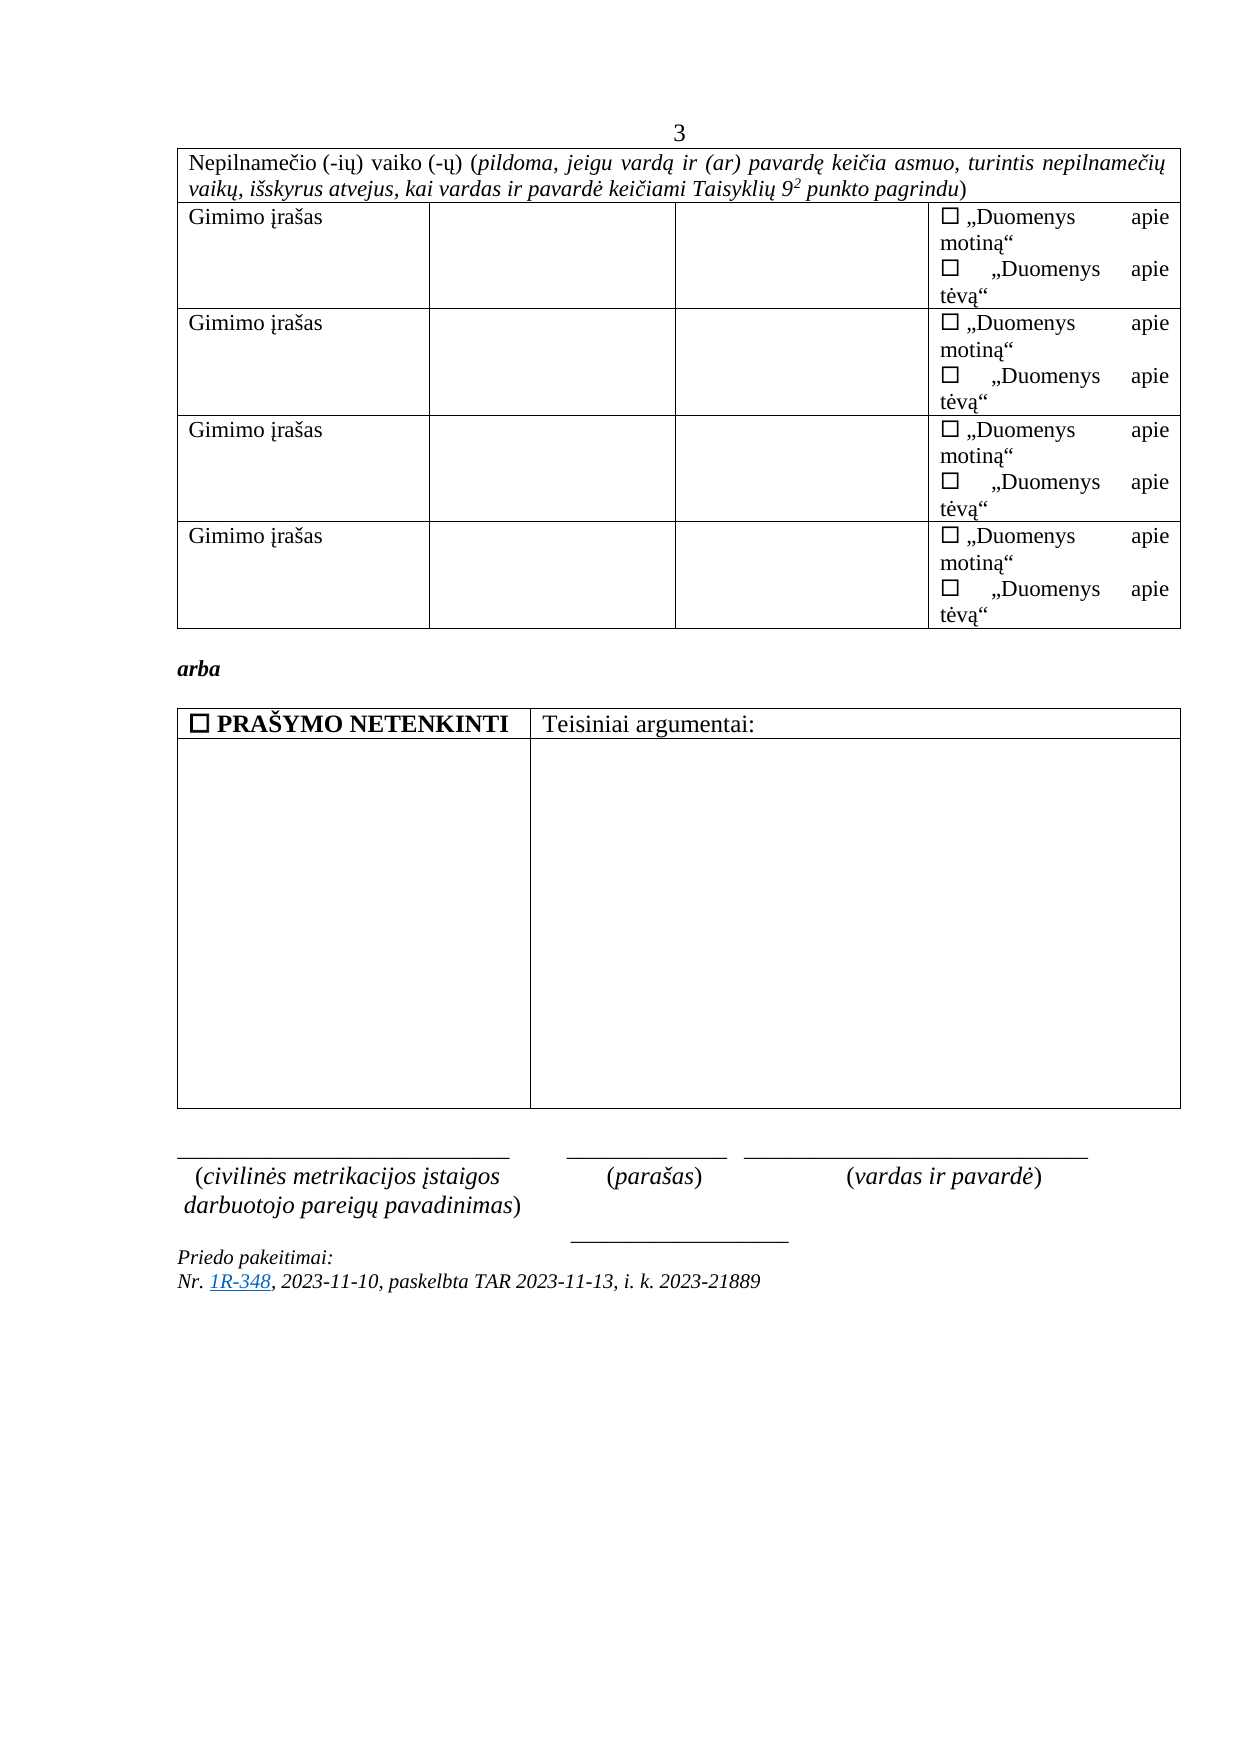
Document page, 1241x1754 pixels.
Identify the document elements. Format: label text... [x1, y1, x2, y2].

table_cell [676, 522, 928, 628]
table_header  PRAŠYMO NETENKINTI [178, 709, 530, 737]
table_cell  „Duomenys apie motiną“  „Duomenys apie tėvą“ [929, 522, 1180, 628]
table_cell [676, 416, 928, 521]
table_cell [178, 739, 530, 1107]
table_cell  „Duomenys apie motiną“  „Duomenys apie tėvą“ [929, 416, 1180, 521]
table_cell [531, 739, 1180, 1107]
table_cell [430, 522, 675, 628]
table_cell Gimimo įrašas [178, 309, 429, 415]
table_cell Gimimo įrašas [178, 203, 429, 308]
table_cell Gimimo įrašas [178, 416, 429, 521]
table_cell [430, 416, 675, 521]
table_cell [676, 203, 928, 308]
table_cell  „Duomenys apie motiną“  „Duomenys apie tėvą“ [929, 309, 1180, 415]
text (civilinės metrikacijos įstaigos (parašas) (vardas ir pavardė) [177, 1161, 1182, 1190]
table_cell Nepilnamečio (-ių) vaiko (-ų) (pildoma, jeigu vardą ir (ar) pavardę keičia asmuo, turintis nepilnamečių vaikų, išskyrus atvejus, kai vardas ir pavardė keičiami Taisyklių 92 punkto pagrindu) [178, 149, 1180, 202]
text arba [177, 655, 1182, 681]
text darbuotojo pareigų pavadinimas) [177, 1190, 1182, 1219]
table_cell [676, 309, 928, 415]
table_header Teisiniai argumentai: [531, 709, 1180, 737]
table_cell [430, 203, 675, 308]
table_cell [430, 309, 675, 415]
text Nr. 1R-348, 2023-11-10, paskelbta TAR 2023-11-13, i. k. 2023-21889 [177, 1269, 1182, 1293]
text ___________________ [177, 1219, 1182, 1245]
text _____________________________ ______________ ______________________________ [177, 1135, 1182, 1161]
table_cell Gimimo įrašas [178, 522, 429, 628]
text Priedo pakeitimai: [177, 1245, 1182, 1269]
table_cell  „Duomenys apie motiną“  „Duomenys apie tėvą“ [929, 203, 1180, 308]
